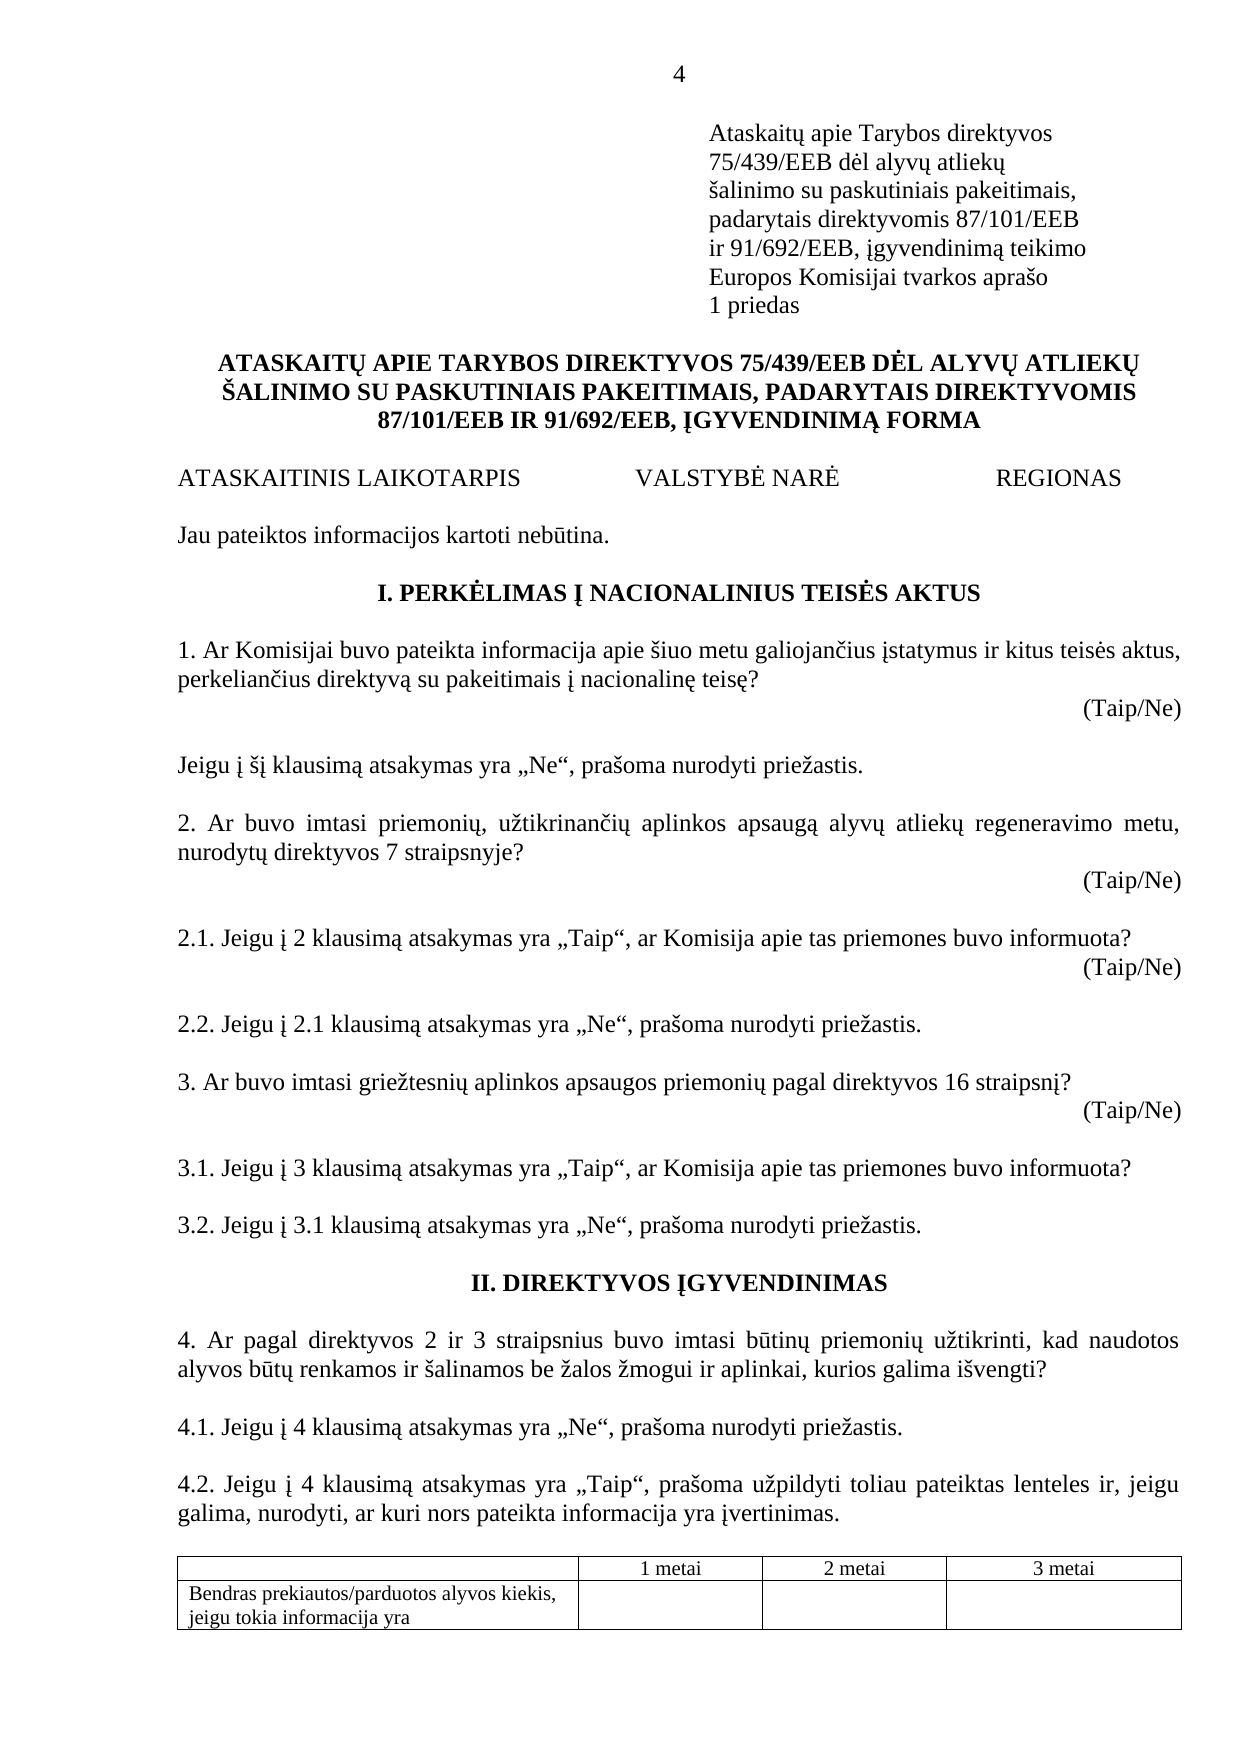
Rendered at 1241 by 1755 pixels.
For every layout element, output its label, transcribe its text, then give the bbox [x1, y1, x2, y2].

text (Taip/Ne) [177, 693, 1181, 722]
text 3.2. Jeigu į 3.1 klausimą atsakymas yra „Ne“, prašoma nurodyti priežastis. [177, 1211, 1181, 1239]
text šalinimo su paskutiniais pakeitimais, [177, 176, 1181, 204]
text ATASKAITINIS LAIKOTARPIS VALSTYBĖ NARĖ REGIONAS [177, 463, 1181, 492]
text 3. Ar buvo imtasi griežtesnių aplinkos apsaugos priemonių pagal direktyvos 16 straipsnį? [177, 1067, 1181, 1096]
text 4.2. Jeigu į 4 klausimą atsakymas yra „Taip“, prašoma užpildyti toliau pateiktas lenteles ir, jeigu galima, nurodyti, ar kuri nors pateikta informacija yra įvertinimas. [177, 1469, 1181, 1527]
text padarytais direktyvomis 87/101/EEB [177, 204, 1181, 233]
table_cell [579, 1581, 762, 1629]
text 4. Ar pagal direktyvos 2 ir 3 straipsnius buvo imtasi būtinų priemonių užtikrinti, kad naudotos alyvos būtų renkamos ir šalinamos be žalos žmogui ir aplinkai, kurios galima išvengti? [177, 1326, 1181, 1383]
text II. DIREKTYVOS ĮGYVENDINIMAS [177, 1268, 1181, 1297]
table_header [178, 1557, 578, 1580]
text 2.1. Jeigu į 2 klausimą atsakymas yra „Taip“, ar Komisija apie tas priemones buvo informuota? [177, 923, 1181, 952]
table_header 2 metai [763, 1557, 946, 1580]
text 75/439/EEB dėl alyvų atliekų [177, 147, 1181, 176]
text 1 priedas [177, 291, 1181, 319]
text 2.2. Jeigu į 2.1 klausimą atsakymas yra „Ne“, prašoma nurodyti priežastis. [177, 1009, 1181, 1038]
text ir 91/692/EEB, įgyvendinimą teikimo [177, 233, 1181, 262]
table_header 3 metai [947, 1557, 1181, 1580]
text Jau pateiktos informacijos kartoti nebūtina. [177, 521, 1181, 549]
text Europos Komisijai tvarkos aprašo [177, 262, 1181, 291]
text 3.1. Jeigu į 3 klausimą atsakymas yra „Taip“, ar Komisija apie tas priemones buvo informuota? [177, 1153, 1181, 1182]
text 4.1. Jeigu į 4 klausimą atsakymas yra „Ne“, prašoma nurodyti priežastis. [177, 1412, 1181, 1441]
table_cell [947, 1581, 1181, 1629]
text (Taip/Ne) [177, 952, 1181, 981]
table_header 1 metai [579, 1557, 762, 1580]
text (Taip/Ne) [177, 866, 1181, 894]
table_cell Bendras prekiautos/parduotos alyvos kiekis, jeigu tokia informacija yra [178, 1581, 578, 1629]
text 2. Ar buvo imtasi priemonių, užtikrinančių aplinkos apsaugą alyvų atliekų regeneravimo metu, nurodytų direktyvos 7 straipsnyje? [177, 808, 1181, 866]
text 1. Ar Komisijai buvo pateikta informacija apie šiuo metu galiojančius įstatymus ir kitus teisės aktus, perkeliančius direktyvą su pakeitimais į nacionalinę teisę? [177, 636, 1181, 693]
text Jeigu į šį klausimą atsakymas yra „Ne“, prašoma nurodyti priežastis. [177, 751, 1181, 779]
text ATASKAITŲ APIE TARYBOS DIREKTYVOS 75/439/EEB DĖL ALYVŲ ATLIEKŲ ŠALINIMO SU PASKUTINIAIS PAKEITIMAIS, PADARYTAIS DIREKTYVOMIS 87/101/EEB IR 91/692/EEB, ĮGYVENDINIMĄ FORMA [177, 348, 1181, 434]
table_cell [763, 1581, 946, 1629]
text (Taip/Ne) [177, 1096, 1181, 1124]
text Ataskaitų apie Tarybos direktyvos [177, 118, 1181, 147]
text I. PERKĖLIMAS Į NACIONALINIUS TEISĖS AKTUS [177, 578, 1181, 607]
